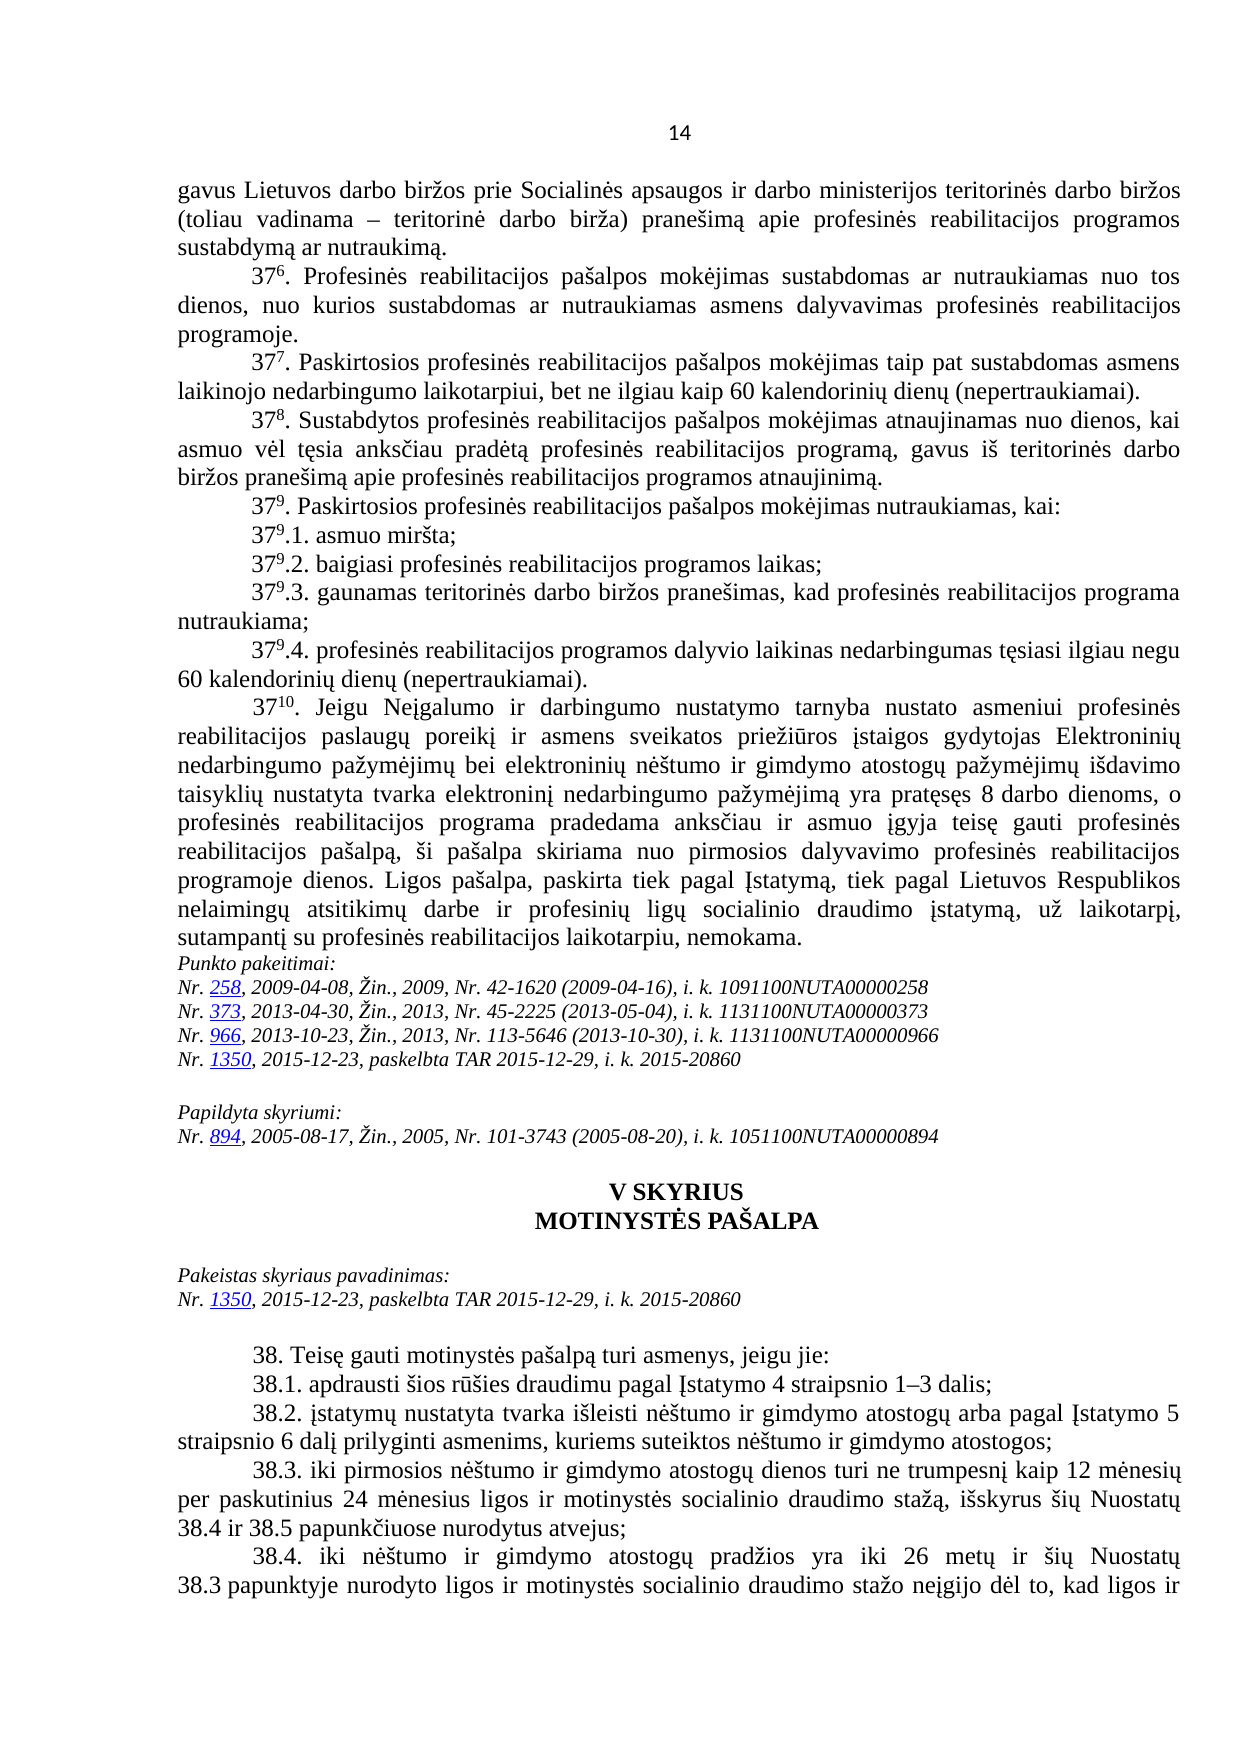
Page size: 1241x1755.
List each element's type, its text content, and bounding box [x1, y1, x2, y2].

text Nr. 1350, 2015-12-23, paskelbta TAR 2015-12-29, i. k. 2015-20860 [177, 1047, 1181, 1071]
text 38.3. iki pirmosios nėštumo ir gimdymo atostogų dienos turi ne trumpesnį kaip 12 mėnesių per paskutinius 24 mėnesius ligos ir motinystės socialinio draudimo stažą, išskyrus šių Nuostatų 38.4 ir 38.5 papunkčiuose nurodytus atvejus; [177, 1455, 1181, 1541]
text Papildyta skyriumi: [177, 1100, 1181, 1124]
text Nr. 258, 2009-04-08, Žin., 2009, Nr. 42-1620 (2009-04-16), i. k. 1091100NUTA00000258 [177, 975, 1181, 999]
text 377. Paskirtosios profesinės reabilitacijos pašalpos mokėjimas taip pat sustabdomas asmens laikinojo nedarbingumo laikotarpiui, bet ne ilgiau kaip 60 kalendorinių dienų (nepertraukiamai). [177, 347, 1181, 405]
text Pakeistas skyriaus pavadinimas: [177, 1263, 1181, 1287]
text gavus Lietuvos darbo biržos prie Socialinės apsaugos ir darbo ministerijos teritorinės darbo biržos (toliau vadinama – teritorinė darbo birža) pranešimą apie profesinės reabilitacijos programos sustabdymą ar nutraukimą. [177, 175, 1181, 261]
text 379. Paskirtosios profesinės reabilitacijos pašalpos mokėjimas nutraukiamas, kai: [177, 491, 1181, 520]
text 38.4. iki nėštumo ir gimdymo atostogų pradžios yra iki 26 metų ir šių Nuostatų 38.3 papunktyje nurodyto ligos ir motinystės socialinio draudimo stažo neįgijo dėl to, kad ligos ir [177, 1541, 1181, 1599]
text 38.2. įstatymų nustatyta tvarka išleisti nėštumo ir gimdymo atostogų arba pagal Įstatymo 5 straipsnio 6 dalį prilyginti asmenims, kuriems suteiktos nėštumo ir gimdymo atostogos; [177, 1398, 1181, 1455]
text Nr. 1350, 2015-12-23, paskelbta TAR 2015-12-29, i. k. 2015-20860 [177, 1287, 1181, 1311]
text 38.1. apdrausti šios rūšies draudimu pagal Įstatymo 4 straipsnio 1–3 dalis; [177, 1369, 1181, 1398]
text Punkto pakeitimai: [177, 951, 1181, 975]
text 379.4. profesinės reabilitacijos programos dalyvio laikinas nedarbingumas tęsiasi ilgiau negu 60 kalendorinių dienų (nepertraukiamai). [177, 635, 1181, 692]
text Nr. 373, 2013-04-30, Žin., 2013, Nr. 45-2225 (2013-05-04), i. k. 1131100NUTA00000373 [177, 999, 1181, 1023]
text 3710. Jeigu Neįgalumo ir darbingumo nustatymo tarnyba nustato asmeniui profesinės reabilitacijos paslaugų poreikį ir asmens sveikatos priežiūros įstaigos gydytojas Elektroninių nedarbingumo pažymėjimų bei elektroninių nėštumo ir gimdymo atostogų pažymėjimų išdavimo taisyklių nustatyta tvarka elektroninį nedarbingumo pažymėjimą yra pratęsęs 8 darbo dienoms, o profesinės reabilitacijos programa pradedama anksčiau ir asmuo įgyja teisę gauti profesinės reabilitacijos pašalpą, ši pašalpa skiriama nuo pirmosios dalyvavimo profesinės reabilitacijos programoje dienos. Ligos pašalpa, paskirta tiek pagal Įstatymą, tiek pagal Lietuvos Respublikos nelaimingų atsitikimų darbe ir profesinių ligų socialinio draudimo įstatymą, už laikotarpį, sutampantį su profesinės reabilitacijos laikotarpiu, nemokama. [177, 692, 1181, 951]
text 378. Sustabdytos profesinės reabilitacijos pašalpos mokėjimas atnaujinamas nuo dienos, kai asmuo vėl tęsia anksčiau pradėtą profesinės reabilitacijos programą, gavus iš teritorinės darbo biržos pranešimą apie profesinės reabilitacijos programos atnaujinimą. [177, 405, 1181, 491]
text Nr. 894, 2005-08-17, Žin., 2005, Nr. 101-3743 (2005-08-20), i. k. 1051100NUTA00000894 [177, 1124, 1181, 1148]
text 379.3. gaunamas teritorinės darbo biržos pranešimas, kad profesinės reabilitacijos programa nutraukiama; [177, 577, 1181, 635]
text 379.1. asmuo miršta; [177, 520, 1181, 549]
text V SKYRIUS MOTINYSTĖS PAŠALPA [177, 1177, 1181, 1234]
text 379.2. baigiasi profesinės reabilitacijos programos laikas; [177, 549, 1181, 577]
text Nr. 966, 2013-10-23, Žin., 2013, Nr. 113-5646 (2013-10-30), i. k. 1131100NUTA00000966 [177, 1023, 1181, 1047]
text 38. Teisę gauti motinystės pašalpą turi asmenys, jeigu jie: [177, 1340, 1181, 1369]
text 376. Profesinės reabilitacijos pašalpos mokėjimas sustabdomas ar nutraukiamas nuo tos dienos, nuo kurios sustabdomas ar nutraukiamas asmens dalyvavimas profesinės reabilitacijos programoje. [177, 261, 1181, 347]
